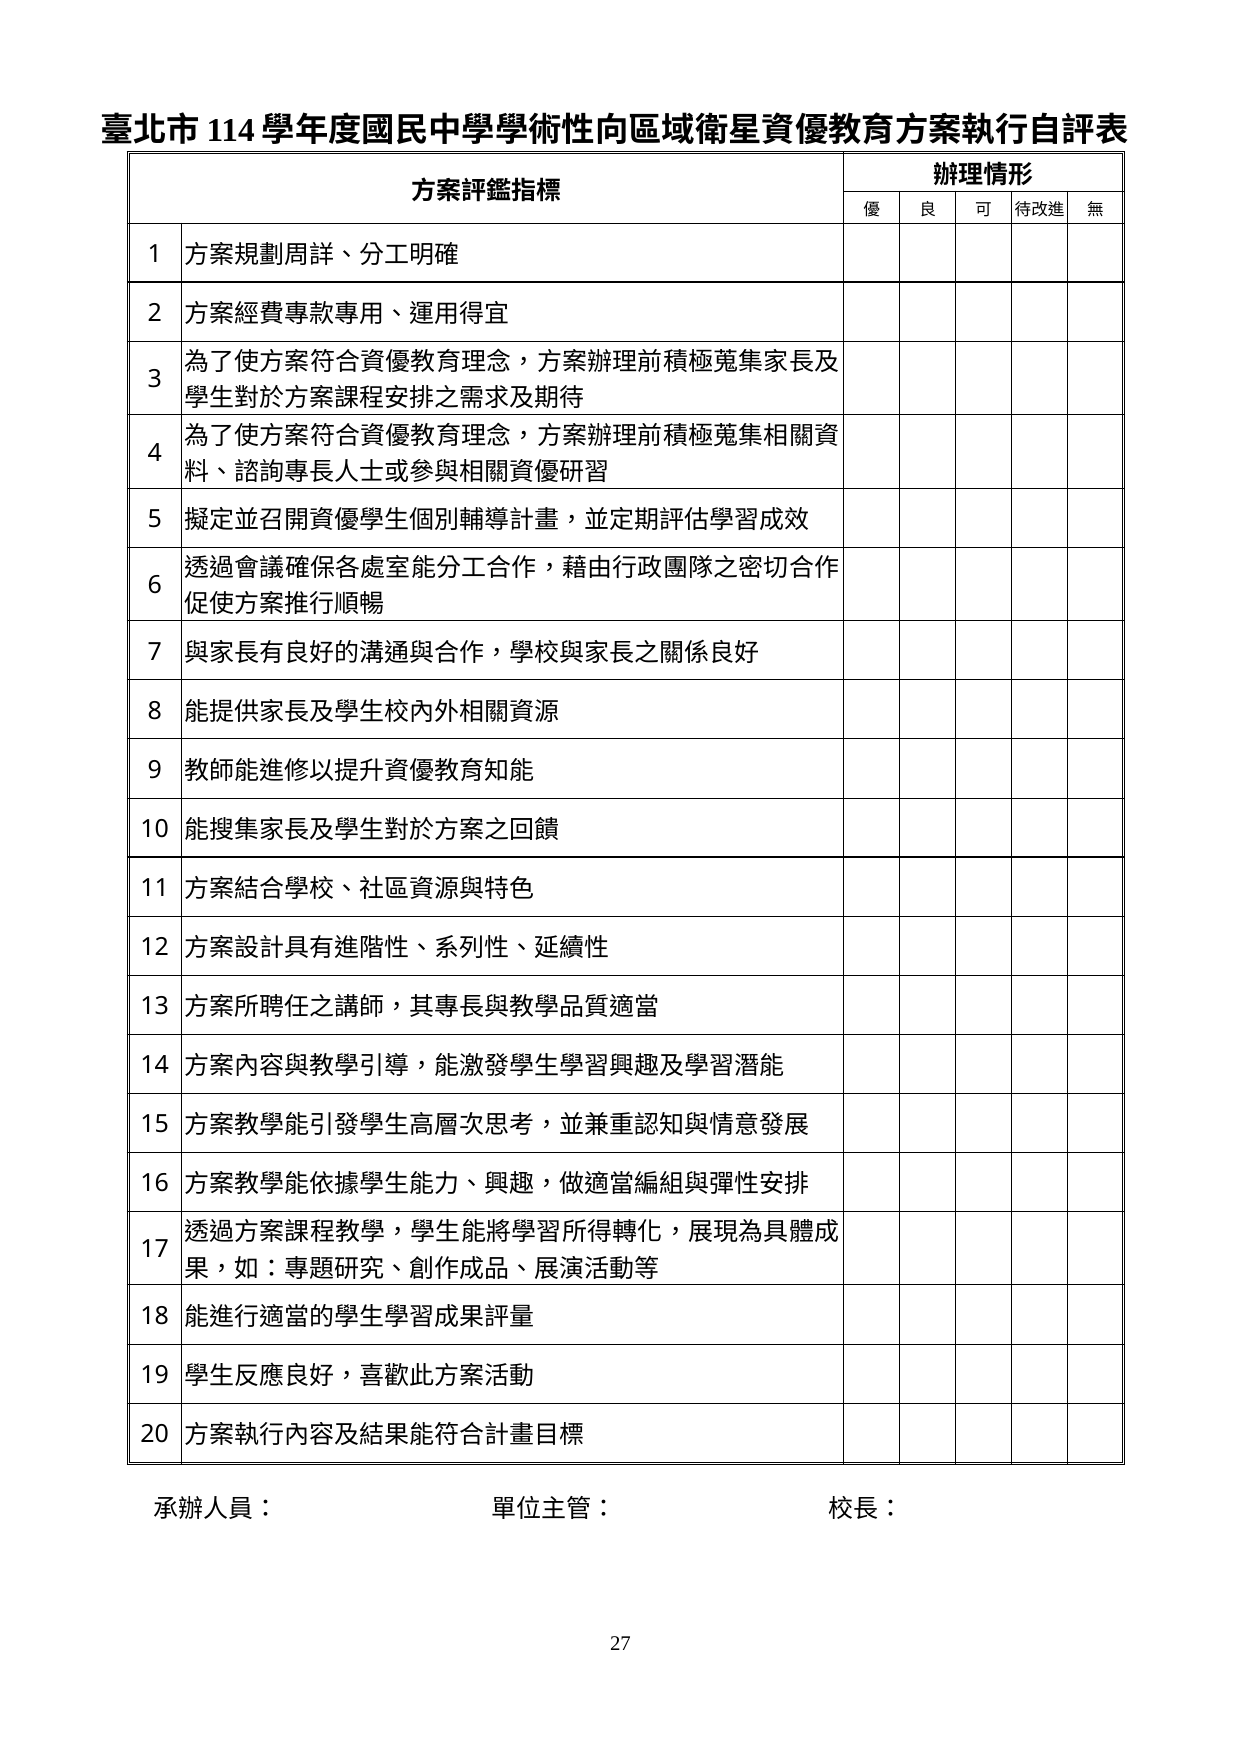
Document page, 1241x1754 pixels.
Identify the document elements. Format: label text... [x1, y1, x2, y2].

table_cell [900, 680, 955, 738]
table_cell [844, 415, 899, 488]
table_cell [1068, 917, 1122, 974]
table_cell [1012, 1094, 1067, 1152]
table_cell [121, 1211, 127, 1284]
table_cell 11 [130, 858, 181, 916]
table_cell [844, 489, 899, 547]
table_cell 方案內容與教學引導，能激發學生學習興趣及學習潛能 [182, 1035, 843, 1093]
table_cell [900, 917, 955, 974]
table_cell 4 [130, 415, 181, 488]
table_cell [956, 917, 1011, 974]
table_cell 擬定並召開資優學生個別輔導計畫，並定期評估學習成效 [182, 489, 843, 547]
table_cell [121, 191, 127, 222]
table_cell [121, 341, 127, 414]
table_cell [1012, 917, 1067, 974]
table_cell [1012, 1035, 1067, 1093]
table_cell [900, 621, 955, 679]
table_cell [1068, 548, 1122, 620]
table_cell [1012, 489, 1067, 547]
table_cell 方案規劃周詳、分工明確 [182, 224, 843, 281]
table_cell 19 [130, 1345, 181, 1402]
table_cell [1125, 798, 1133, 856]
table_cell [844, 1212, 899, 1284]
table_cell [1125, 223, 1133, 281]
table_cell [900, 1035, 955, 1093]
table_cell [1012, 415, 1067, 488]
table_cell [956, 1153, 1011, 1211]
table_cell [956, 621, 1011, 679]
table_cell [956, 858, 1011, 916]
table_cell [1125, 1211, 1133, 1284]
table_cell [956, 224, 1011, 281]
table_cell [1012, 1153, 1067, 1211]
table_cell [1125, 341, 1133, 414]
table_cell 5 [130, 489, 181, 547]
table_cell 12 [130, 917, 181, 974]
table_cell [1068, 342, 1122, 414]
table_cell [956, 1345, 1011, 1402]
table_cell [1125, 191, 1133, 222]
table_cell [900, 415, 955, 488]
table_cell [1125, 1284, 1133, 1343]
table_cell [900, 489, 955, 547]
table_cell 良 [900, 192, 955, 222]
table_cell 無 [1068, 192, 1122, 222]
table_cell [1068, 621, 1122, 679]
table_cell 方案經費專款專用、運用得宜 [182, 283, 843, 341]
table_cell [1068, 1153, 1122, 1211]
table_cell [1068, 858, 1122, 916]
table_cell [1125, 916, 1133, 974]
table_cell [1012, 283, 1067, 341]
table_cell [1068, 799, 1122, 856]
table_cell [1012, 739, 1067, 797]
table_cell 能搜集家長及學生對於方案之回饋 [182, 799, 843, 856]
table_cell [121, 1284, 127, 1343]
table_cell 可 [956, 192, 1011, 222]
table_cell [900, 1345, 955, 1402]
table_cell [900, 1285, 955, 1343]
table_cell [121, 414, 127, 488]
table_cell [956, 1094, 1011, 1152]
table_cell 承辦人員： [121, 1462, 458, 1527]
table_cell 方案教學能引發學生高層次思考，並兼重認知與情意發展 [182, 1094, 843, 1152]
table_cell [844, 548, 899, 620]
table_cell [900, 283, 955, 341]
table_cell [1125, 1403, 1133, 1462]
table_cell 學生反應良好，喜歡此方案活動 [182, 1345, 843, 1402]
table_cell [844, 680, 899, 738]
table_cell [121, 488, 127, 547]
table_cell [1068, 283, 1122, 341]
table_cell 單位主管： [459, 1465, 796, 1527]
table_cell [1012, 342, 1067, 414]
table_cell [121, 547, 127, 620]
table_cell [844, 917, 899, 974]
table_cell [956, 799, 1011, 856]
table_cell [844, 283, 899, 341]
table_cell [1125, 738, 1133, 797]
table_cell 與家長有良好的溝通與合作，學校與家長之關係良好 [182, 621, 843, 679]
table_cell [121, 798, 127, 856]
table_cell [121, 620, 127, 679]
table_header 辦理情形 [844, 154, 1122, 191]
table_cell [956, 1285, 1011, 1343]
table_cell [121, 738, 127, 797]
table_cell 方案設計具有進階性、系列性、延續性 [182, 917, 843, 974]
table_cell [1125, 1093, 1133, 1152]
table_cell [1125, 679, 1133, 738]
table_cell [1068, 976, 1122, 1034]
table_cell [844, 1285, 899, 1343]
table_header [1125, 151, 1133, 191]
table_cell [844, 1404, 899, 1462]
table_cell [900, 548, 955, 620]
table_cell 18 [130, 1285, 181, 1343]
table_cell 透過方案課程教學，學生能將學習所得轉化，展現為具體成果，如：專題研究、創作成品、展演活動等 [182, 1212, 843, 1284]
table_cell 7 [130, 621, 181, 679]
table_cell 17 [130, 1212, 181, 1284]
table_cell [956, 976, 1011, 1034]
table_cell [900, 1212, 955, 1284]
table_cell 為了使方案符合資優教育理念，方案辦理前積極蒐集相關資料、諮詢專長人士或參與相關資優研習 [182, 415, 843, 488]
table_cell [956, 1212, 1011, 1284]
table_cell [1012, 680, 1067, 738]
table_cell 8 [130, 680, 181, 738]
table_cell [1012, 799, 1067, 856]
table_cell [844, 1345, 899, 1402]
table_cell [844, 799, 899, 856]
table_cell 14 [130, 1035, 181, 1093]
table_cell 透過會議確保各處室能分工合作，藉由行政團隊之密切合作促使方案推行順暢 [182, 548, 843, 620]
table_cell [1068, 1345, 1122, 1402]
table_cell [844, 1094, 899, 1152]
table_cell [121, 975, 127, 1034]
table_cell [1012, 1285, 1067, 1343]
table_cell [956, 548, 1011, 620]
table_cell [1125, 1344, 1133, 1402]
table_cell [1125, 547, 1133, 620]
table_cell 13 [130, 976, 181, 1034]
table_cell [1068, 1035, 1122, 1093]
table_cell [900, 1404, 955, 1462]
table_cell 待改進 [1012, 192, 1067, 222]
table_cell [956, 415, 1011, 488]
table_cell 方案結合學校、社區資源與特色 [182, 858, 843, 916]
table_cell [121, 281, 127, 341]
table_cell [1068, 1094, 1122, 1152]
table_cell [956, 283, 1011, 341]
table_cell [121, 916, 127, 974]
table_cell 10 [130, 799, 181, 856]
table_cell [900, 342, 955, 414]
text 臺北市114學年度國民中學學術性向區域衛星資優教育方案執行自評表 [93, 103, 1134, 151]
table_cell 教師能進修以提升資優教育知能 [182, 739, 843, 797]
table_cell 15 [130, 1094, 181, 1152]
table_cell 20 [130, 1404, 181, 1462]
table_cell [844, 1035, 899, 1093]
table_cell [956, 342, 1011, 414]
table_cell 優 [844, 192, 899, 222]
table_cell 為了使方案符合資優教育理念，方案辦理前積極蒐集家長及學生對於方案課程安排之需求及期待 [182, 342, 843, 414]
table_cell [121, 679, 127, 738]
table_cell [956, 680, 1011, 738]
table_cell [1125, 1034, 1133, 1093]
table_cell 方案教學能依據學生能力、興趣，做適當編組與彈性安排 [182, 1153, 843, 1211]
table_cell [844, 621, 899, 679]
table_cell [956, 1404, 1011, 1462]
table_cell [900, 1094, 955, 1152]
table_cell [121, 1093, 127, 1152]
table_cell [956, 739, 1011, 797]
table_cell [1068, 680, 1122, 738]
table_cell [121, 1152, 127, 1211]
table_cell 16 [130, 1153, 181, 1211]
table_cell [844, 342, 899, 414]
table_cell [121, 1344, 127, 1402]
table_cell [1125, 1152, 1133, 1211]
table_cell [121, 856, 127, 916]
table_cell [1125, 620, 1133, 679]
table_cell [900, 1153, 955, 1211]
table_cell [121, 1034, 127, 1093]
table_cell [1012, 548, 1067, 620]
table_cell [1012, 1212, 1067, 1284]
table_cell 1 [130, 224, 181, 281]
table_cell [844, 1153, 899, 1211]
table_cell [1068, 739, 1122, 797]
table_cell [1012, 858, 1067, 916]
table_cell [1068, 489, 1122, 547]
table_cell [1125, 414, 1133, 488]
table_cell [1125, 488, 1133, 547]
table_cell [1068, 224, 1122, 281]
table_cell [1125, 975, 1133, 1034]
table_cell [956, 489, 1011, 547]
table_cell [1068, 415, 1122, 488]
table_cell [1068, 1404, 1122, 1462]
table_cell [900, 858, 955, 916]
table_cell 2 [130, 283, 181, 341]
table_cell 校長： [796, 1462, 1133, 1527]
table_header 方案評鑑指標 [130, 154, 843, 222]
table_cell [956, 1035, 1011, 1093]
table_cell [844, 224, 899, 281]
table_cell 能提供家長及學生校內外相關資源 [182, 680, 843, 738]
table_cell [844, 739, 899, 797]
table_cell [1068, 1212, 1122, 1284]
table_cell [1012, 224, 1067, 281]
table_cell [844, 858, 899, 916]
table_cell 方案所聘任之講師，其專長與教學品質適當 [182, 976, 843, 1034]
table_cell [121, 1403, 127, 1462]
table_cell [844, 976, 899, 1034]
table_cell [1125, 281, 1133, 341]
table_cell 3 [130, 342, 181, 414]
table_cell 9 [130, 739, 181, 797]
table_cell [1012, 1404, 1067, 1462]
table_cell [900, 739, 955, 797]
table_cell [1012, 621, 1067, 679]
table_cell [121, 223, 127, 281]
table_cell [1012, 976, 1067, 1034]
table_cell [900, 224, 955, 281]
table_cell [1125, 856, 1133, 916]
table_cell [900, 799, 955, 856]
table_cell 方案執行內容及結果能符合計畫目標 [182, 1404, 843, 1462]
table_cell [900, 976, 955, 1034]
table_cell 能進行適當的學生學習成果評量 [182, 1285, 843, 1343]
table_cell [1012, 1345, 1067, 1402]
table_header [121, 151, 127, 191]
table_cell 6 [130, 548, 181, 620]
table_cell [1068, 1285, 1122, 1343]
